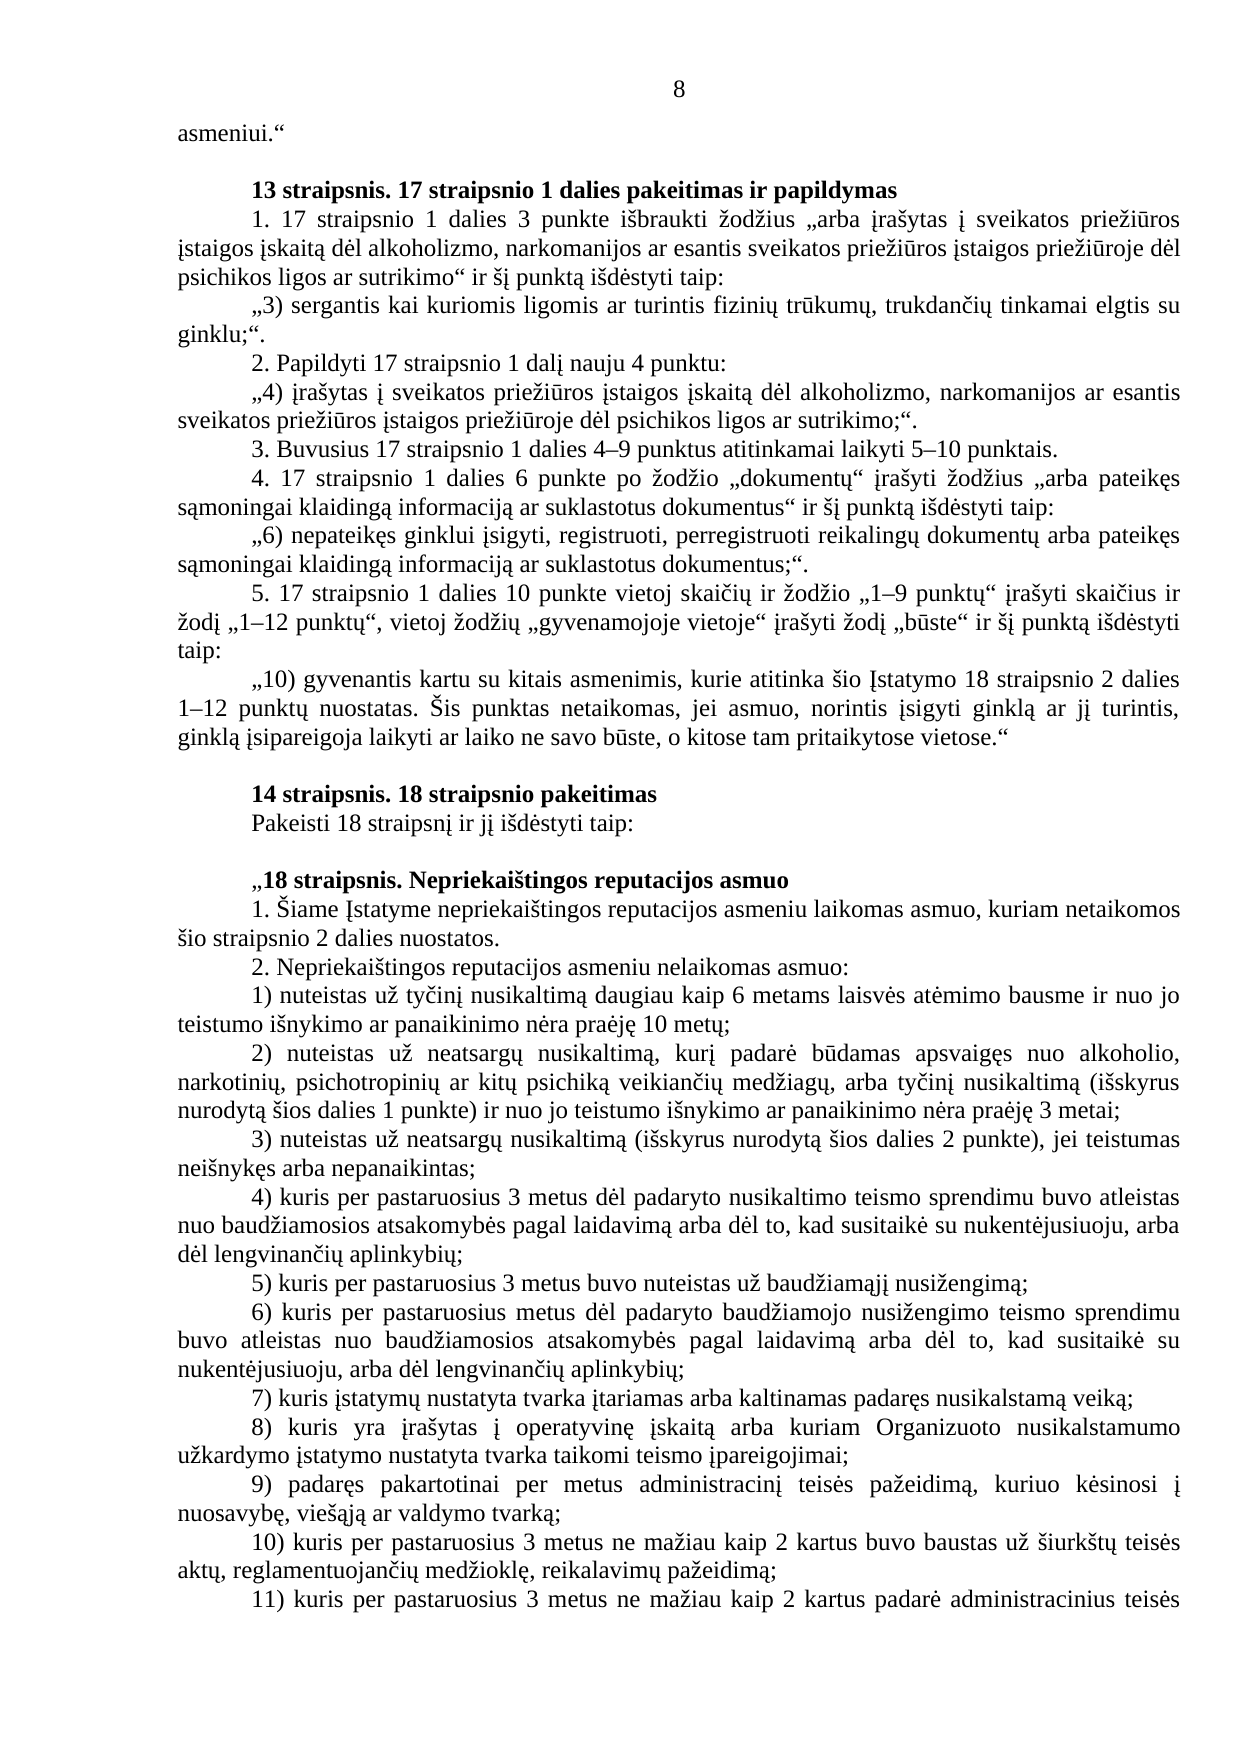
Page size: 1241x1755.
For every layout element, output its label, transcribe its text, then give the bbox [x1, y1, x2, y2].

text 8) kuris yra įrašytas į operatyvinę įskaitą arba kuriam Organizuoto nusikalstamumo užkardymo įstatymo nustatyta tvarka taikomi teismo įpareigojimai; [177, 1412, 1181, 1469]
text 11) kuris per pastaruosius 3 metus ne mažiau kaip 2 kartus padarė administracinius teisės [177, 1584, 1181, 1613]
text asmeniui.“ [177, 118, 1181, 147]
text 1. 17 straipsnio 1 dalies 3 punkte išbraukti žodžius „arba įrašytas į sveikatos priežiūros įstaigos įskaitą dėl alkoholizmo, narkomanijos ar esantis sveikatos priežiūros įstaigos priežiūroje dėl psichikos ligos ar sutrikimo“ ir šį punktą išdėstyti taip: [177, 204, 1181, 291]
text 5. 17 straipsnio 1 dalies 10 punkte vietoj skaičių ir žodžio „1–9 punktų“ įrašyti skaičius ir žodį „1–12 punktų“, vietoj žodžių „gyvenamojoje vietoje“ įrašyti žodį „būste“ ir šį punktą išdėstyti taip: [177, 578, 1181, 664]
text 4) kuris per pastaruosius 3 metus dėl padaryto nusikaltimo teismo sprendimu buvo atleistas nuo baudžiamosios atsakomybės pagal laidavimą arba dėl to, kad susitaikė su nukentėjusiuoju, arba dėl lengvinančių aplinkybių; [177, 1182, 1181, 1268]
text 1) nuteistas už tyčinį nusikaltimą daugiau kaip 6 metams laisvės atėmimo bausme ir nuo jo teistumo išnykimo ar panaikinimo nėra praėję 10 metų; [177, 981, 1181, 1038]
text 2. Papildyti 17 straipsnio 1 dalį nauju 4 punktu: [177, 348, 1181, 377]
text 4. 17 straipsnio 1 dalies 6 punkte po žodžio „dokumentų“ įrašyti žodžius „arba pateikęs sąmoningai klaidingą informaciją ar suklastotus dokumentus“ ir šį punktą išdėstyti taip: [177, 463, 1181, 521]
text „4) įrašytas į sveikatos priežiūros įstaigos įskaitą dėl alkoholizmo, narkomanijos ar esantis sveikatos priežiūros įstaigos priežiūroje dėl psichikos ligos ar sutrikimo;“. [177, 377, 1181, 434]
text 13 straipsnis. 17 straipsnio 1 dalies pakeitimas ir papildymas [177, 176, 1181, 204]
text Pakeisti 18 straipsnį ir jį išdėstyti taip: [177, 808, 1181, 837]
text 2) nuteistas už neatsargų nusikaltimą, kurį padarė būdamas apsvaigęs nuo alkoholio, narkotinių, psichotropinių ar kitų psichiką veikiančių medžiagų, arba tyčinį nusikaltimą (išskyrus nurodytą šios dalies 1 punkte) ir nuo jo teistumo išnykimo ar panaikinimo nėra praėję 3 metai; [177, 1038, 1181, 1124]
text 9) padaręs pakartotinai per metus administracinį teisės pažeidimą, kuriuo kėsinosi į nuosavybę, viešąją ar valdymo tvarką; [177, 1469, 1181, 1527]
text 10) kuris per pastaruosius 3 metus ne mažiau kaip 2 kartus buvo baustas už šiurkštų teisės aktų, reglamentuojančių medžioklę, reikalavimų pažeidimą; [177, 1527, 1181, 1584]
text „18 straipsnis. Nepriekaištingos reputacijos asmuo [177, 866, 1181, 894]
text 14 straipsnis. 18 straipsnio pakeitimas [177, 779, 1181, 808]
text 3) nuteistas už neatsargų nusikaltimą (išskyrus nurodytą šios dalies 2 punkte), jei teistumas neišnykęs arba nepanaikintas; [177, 1124, 1181, 1182]
text „6) nepateikęs ginklui įsigyti, registruoti, perregistruoti reikalingų dokumentų arba pateikęs sąmoningai klaidingą informaciją ar suklastotus dokumentus;“. [177, 521, 1181, 578]
text 3. Buvusius 17 straipsnio 1 dalies 4–9 punktus atitinkamai laikyti 5–10 punktais. [177, 434, 1181, 463]
text „3) sergantis kai kuriomis ligomis ar turintis fizinių trūkumų, trukdančių tinkamai elgtis su ginklu;“. [177, 291, 1181, 348]
text 2. Nepriekaištingos reputacijos asmeniu nelaikomas asmuo: [177, 952, 1181, 981]
text 5) kuris per pastaruosius 3 metus buvo nuteistas už baudžiamąjį nusižengimą; [177, 1268, 1181, 1297]
text „10) gyvenantis kartu su kitais asmenimis, kurie atitinka šio Įstatymo 18 straipsnio 2 dalies 1–12 punktų nuostatas. Šis punktas netaikomas, jei asmuo, norintis įsigyti ginklą ar jį turintis, ginklą įsipareigoja laikyti ar laiko ne savo būste, o kitose tam pritaikytose vietose.“ [177, 664, 1181, 751]
text 1. Šiame Įstatyme nepriekaištingos reputacijos asmeniu laikomas asmuo, kuriam netaikomos šio straipsnio 2 dalies nuostatos. [177, 894, 1181, 952]
text 7) kuris įstatymų nustatyta tvarka įtariamas arba kaltinamas padaręs nusikalstamą veiką; [177, 1383, 1181, 1412]
text 6) kuris per pastaruosius metus dėl padaryto baudžiamojo nusižengimo teismo sprendimu buvo atleistas nuo baudžiamosios atsakomybės pagal laidavimą arba dėl to, kad susitaikė su nukentėjusiuoju, arba dėl lengvinančių aplinkybių; [177, 1297, 1181, 1383]
